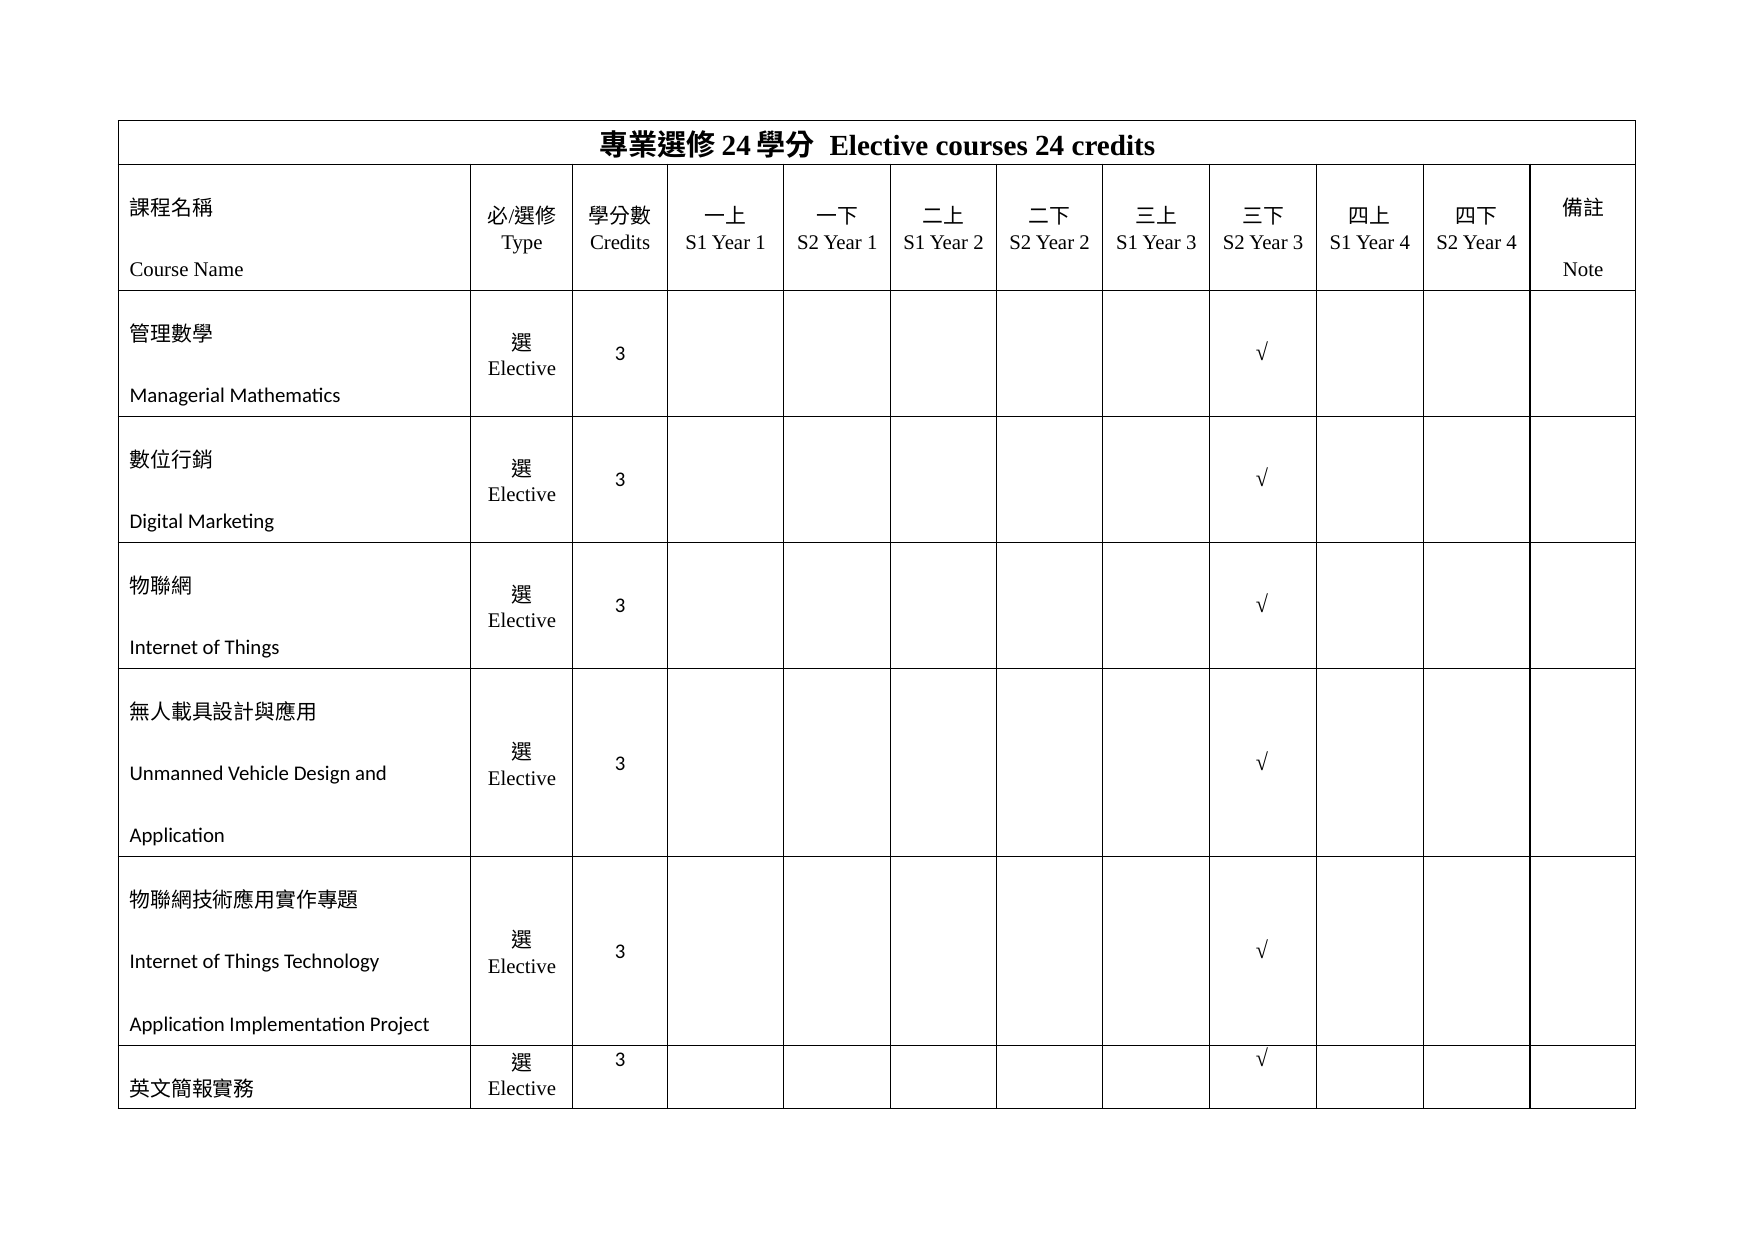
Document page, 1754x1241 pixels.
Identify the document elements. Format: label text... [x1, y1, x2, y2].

table_cell 選 Elective [471, 1046, 572, 1108]
table_cell [997, 857, 1102, 1045]
table_cell [1210, 669, 1316, 856]
table_cell [1103, 1046, 1209, 1108]
table_cell 選 Elective [471, 417, 572, 542]
table_cell [1531, 857, 1635, 1045]
table_cell 物聯網 Internet of Things [119, 543, 470, 668]
table_cell 英文簡報實務 [119, 1046, 470, 1108]
table_cell [784, 1046, 890, 1108]
table_cell [1531, 543, 1635, 668]
table_cell [784, 669, 890, 856]
table_cell [1317, 417, 1423, 542]
table_cell [668, 417, 783, 542]
table_cell [997, 291, 1102, 416]
table_cell [1531, 417, 1635, 542]
table_cell [668, 1046, 783, 1108]
table_cell 物聯網技術應用實作專題 Internet of Things Technology Application Implementation Project [119, 857, 470, 1045]
table_cell [891, 1046, 996, 1108]
table_cell 必/選修 Type [471, 165, 572, 289]
table_cell [1424, 1046, 1529, 1108]
table_cell 四下 S2 Year 4 [1424, 165, 1529, 289]
table_cell 二上 S1 Year 2 [891, 165, 996, 289]
table_cell 3 [573, 417, 667, 542]
table_cell [1317, 291, 1423, 416]
table_cell [1424, 417, 1529, 542]
table_cell [1531, 291, 1635, 416]
table_cell [1103, 543, 1209, 668]
table_cell [668, 543, 783, 668]
table_cell [891, 543, 996, 668]
table_cell [1103, 291, 1209, 416]
table_cell [1531, 1046, 1635, 1108]
table_cell [1317, 1046, 1423, 1108]
table_cell [1317, 669, 1423, 856]
table_cell 3 [573, 1046, 667, 1108]
table_cell 管理數學 Managerial Mathematics [119, 291, 470, 416]
table_cell [1424, 857, 1529, 1045]
table_cell [997, 417, 1102, 542]
table_cell 選 Elective [471, 291, 572, 416]
table_cell 三下 S2 Year 3 [1210, 165, 1316, 289]
table_cell [1210, 291, 1316, 416]
table_cell 二下 S2 Year 2 [997, 165, 1102, 289]
table_cell [1103, 669, 1209, 856]
table_cell [784, 291, 890, 416]
table_cell 一下 S2 Year 1 [784, 165, 890, 289]
table_cell 3 [573, 291, 667, 416]
table_cell [891, 417, 996, 542]
table_cell 課程名稱 Course Name [119, 165, 470, 289]
table_cell [1210, 1046, 1316, 1108]
table_cell [1210, 857, 1316, 1045]
table_cell [784, 543, 890, 668]
table_cell [1424, 543, 1529, 668]
table_cell [784, 417, 890, 542]
table_cell 備註 Note [1531, 165, 1635, 289]
table_cell 一上 S1 Year 1 [668, 165, 783, 289]
table_cell 3 [573, 857, 667, 1045]
table_cell [668, 857, 783, 1045]
table_cell [668, 669, 783, 856]
table_cell [1103, 857, 1209, 1045]
table_cell [1317, 857, 1423, 1045]
table_cell [1103, 417, 1209, 542]
table_cell [997, 1046, 1102, 1108]
table_cell 選 Elective [471, 543, 572, 668]
table_cell [997, 669, 1102, 856]
table_cell 四上 S1 Year 4 [1317, 165, 1423, 289]
table_cell [1424, 669, 1529, 856]
table_cell [891, 291, 996, 416]
table_header 專業選修24學分 Elective courses 24 credits [119, 121, 1635, 163]
table_cell [891, 669, 996, 856]
table_cell 三上 S1 Year 3 [1103, 165, 1209, 289]
table_cell 選 Elective [471, 669, 572, 856]
table_cell [997, 543, 1102, 668]
table_cell [1531, 669, 1635, 856]
table_cell [784, 857, 890, 1045]
table_cell 學分數 Credits [573, 165, 667, 289]
table_cell [1210, 417, 1316, 542]
table_cell [1210, 543, 1316, 668]
table_cell 3 [573, 543, 667, 668]
table_cell [1424, 291, 1529, 416]
table_cell 選 Elective [471, 857, 572, 1045]
table_cell [891, 857, 996, 1045]
table_cell 3 [573, 669, 667, 856]
table_cell [668, 291, 783, 416]
table_cell 無人載具設計與應用 Unmanned Vehicle Design and Application [119, 669, 470, 856]
table_cell [1317, 543, 1423, 668]
table_cell 數位行銷 Digital Marketing [119, 417, 470, 542]
